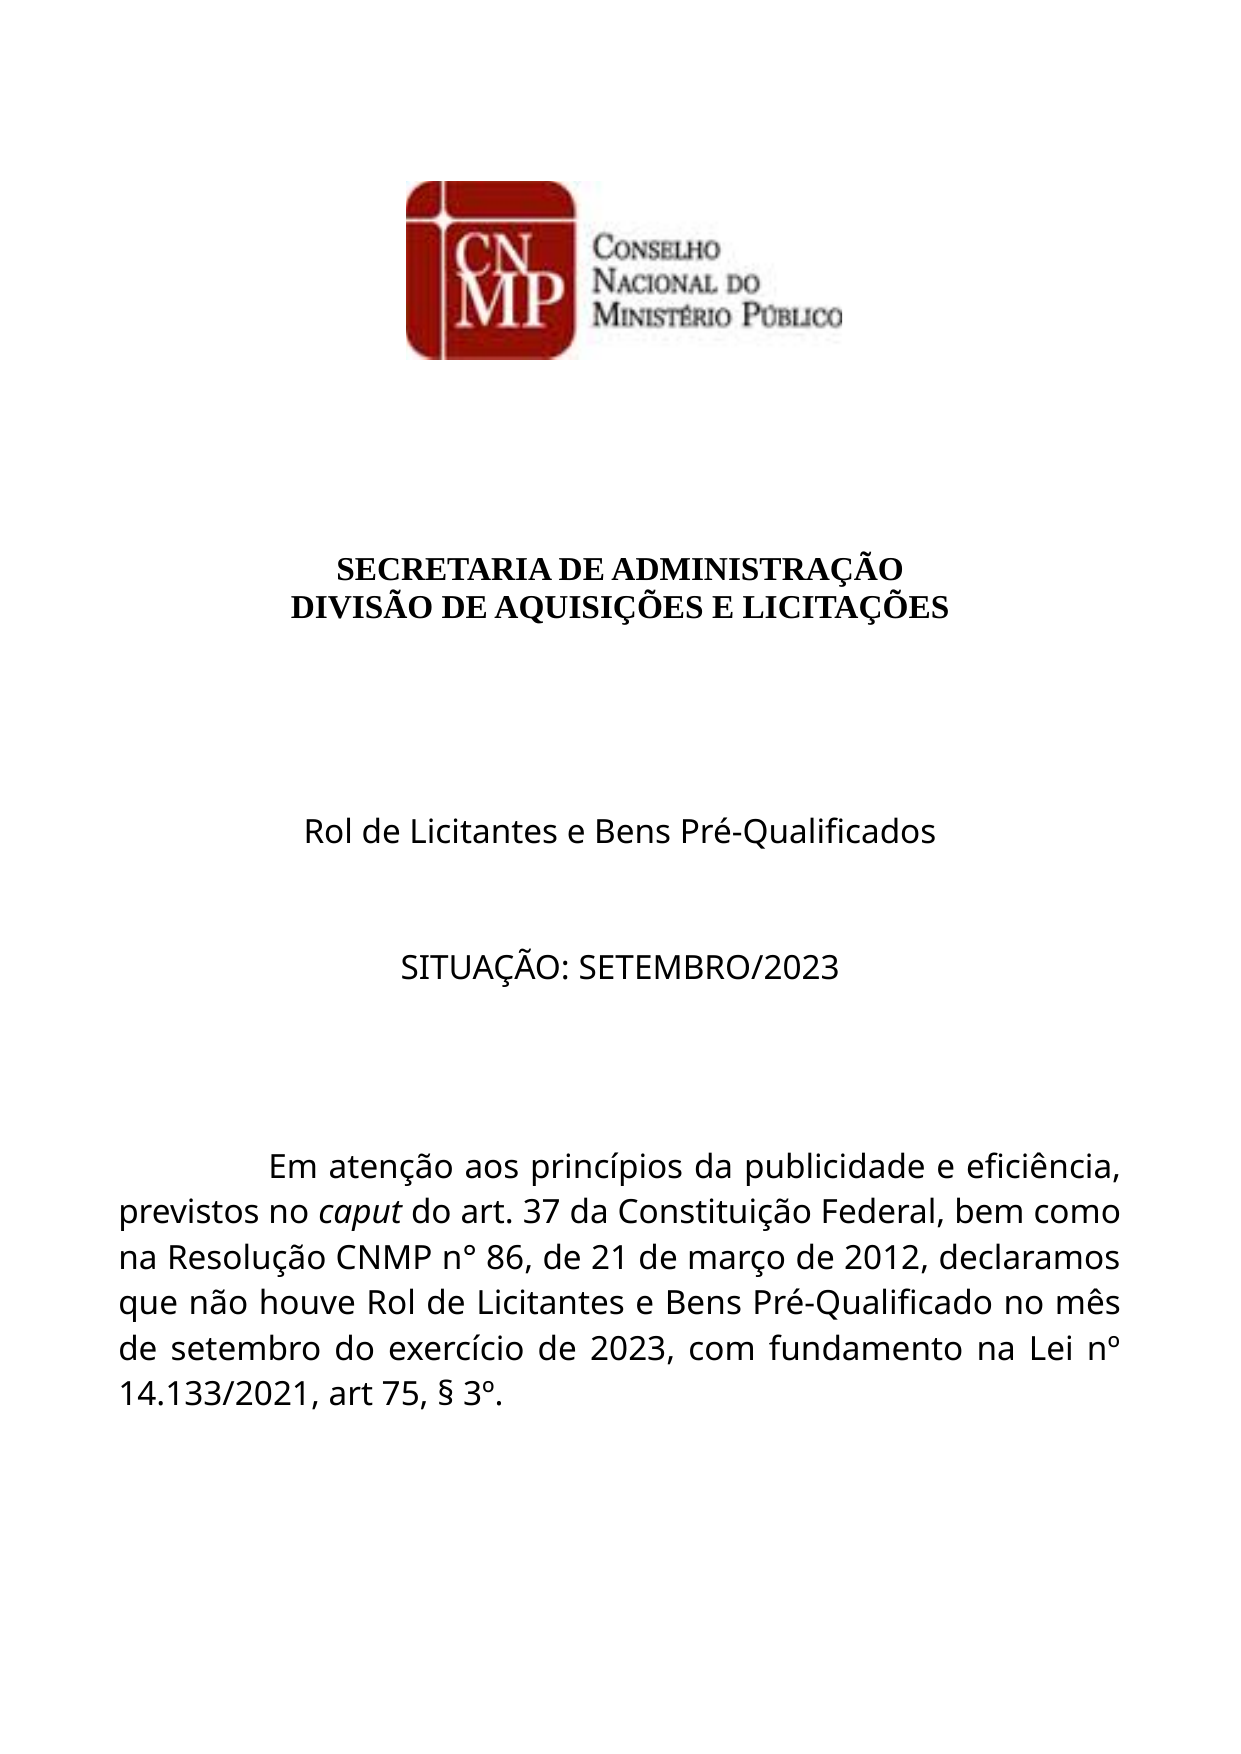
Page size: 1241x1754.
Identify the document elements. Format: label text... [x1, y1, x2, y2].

text SITUAÇÃO: SETEMBRO/2023 [118, 944, 1122, 989]
text SECRETARIA DE ADMINISTRAÇÃO [118, 549, 1122, 588]
text DIVISÃO DE AQUISIÇÕES E LICITAÇÕES [118, 588, 1122, 626]
text Em atenção aos princípios da publicidade e eficiência, previstos no caput do art. 37 da Constituição Federal, bem como na Resolução CNMP n° 86, de 21 de março de 2012, declaramos que não houve Rol de Licitantes e Bens Pré-Qualificado no mês de setembro do exercício de 2023, com fundamento na Lei nº 14.133/2021, art 75, § 3º. [118, 1143, 1122, 1415]
text Rol de Licitantes e Bens Pré-Qualificados [118, 808, 1122, 853]
